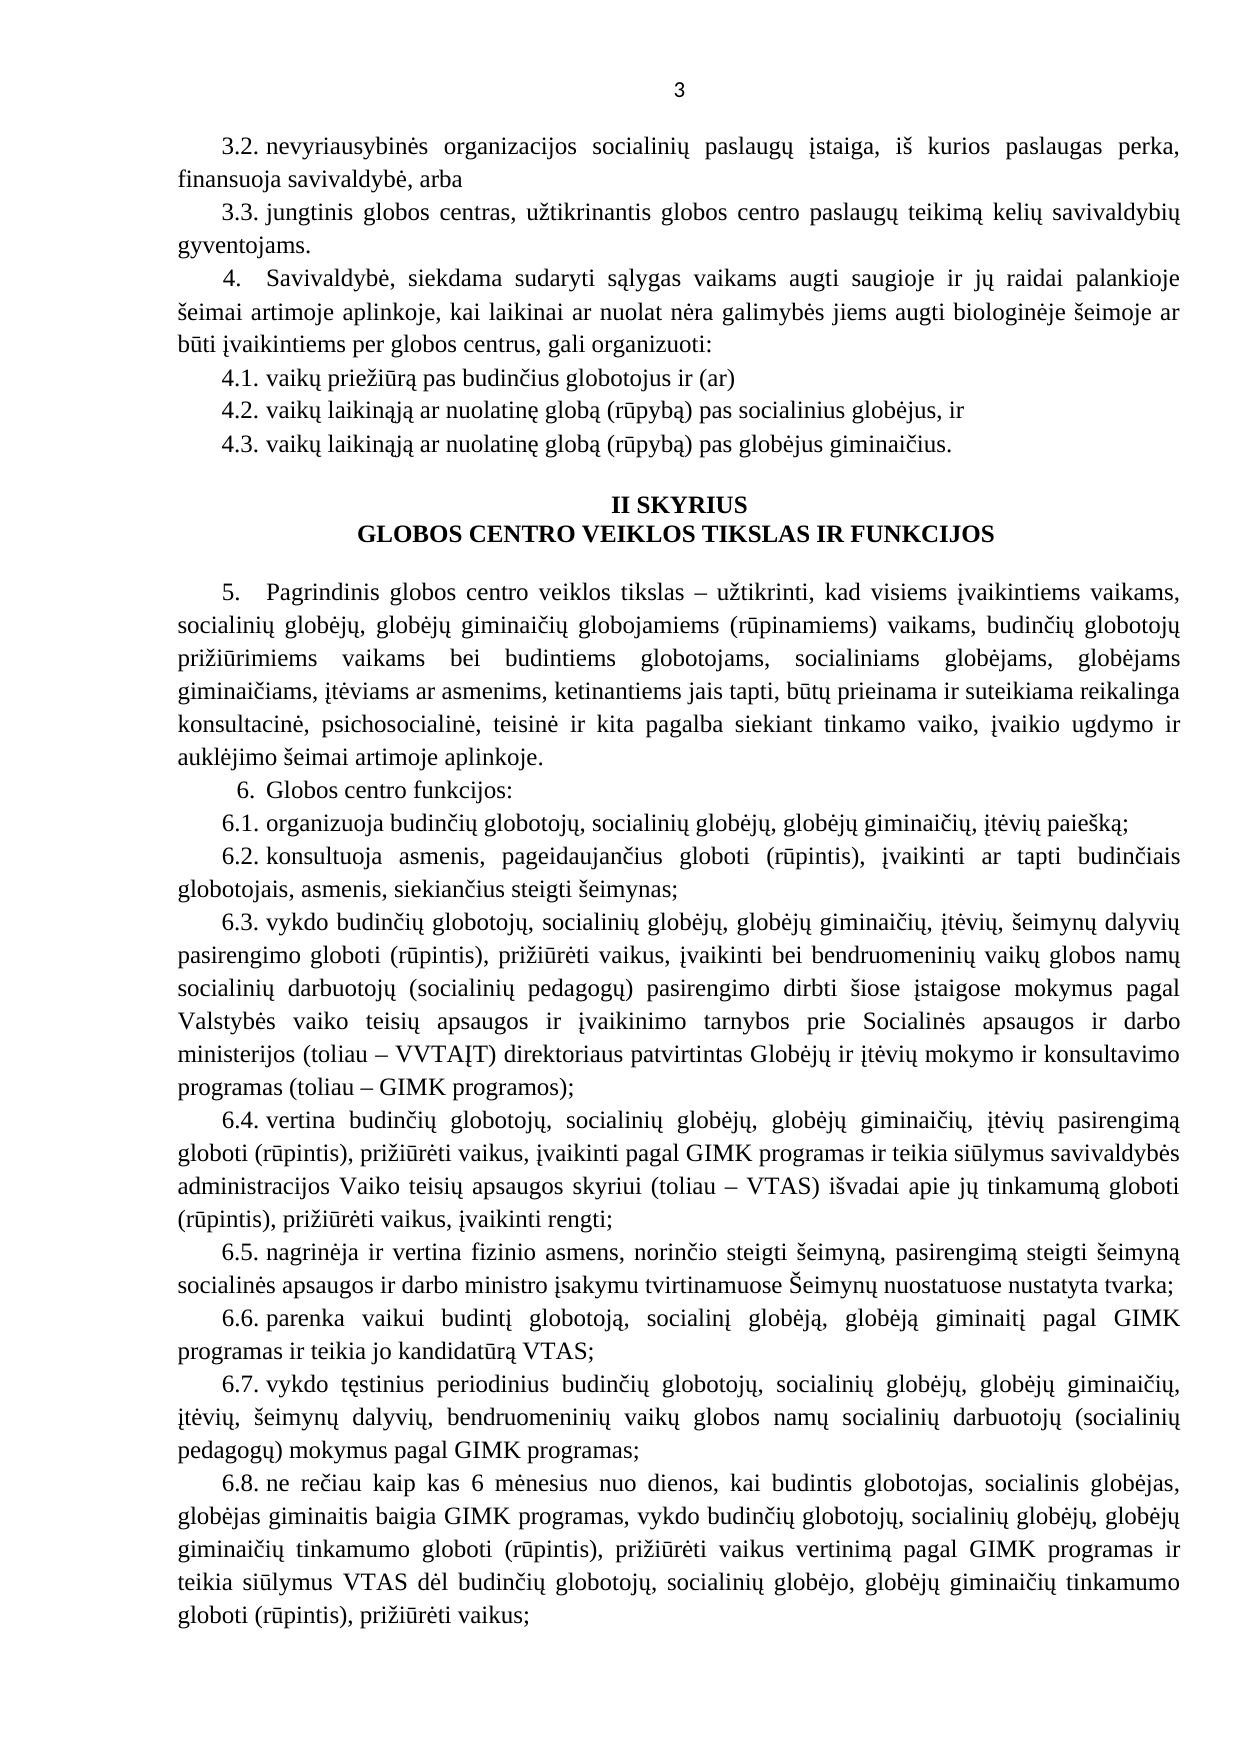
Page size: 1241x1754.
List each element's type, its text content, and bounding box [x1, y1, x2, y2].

text 6.6. parenka vaikui budintį globotoją, socialinį globėją, globėją giminaitį pagal GIMK programas ir teikia jo kandidatūrą VTAS; [177, 1303, 1181, 1365]
text 6.1. organizuoja budinčių globotojų, socialinių globėjų, globėjų giminaičių, įtėvių paiešką; [177, 808, 1181, 837]
text 4.3. vaikų laikinąją ar nuolatinę globą (rūpybą) pas globėjus giminaičius. [177, 429, 1181, 457]
text 3.3. jungtinis globos centras, užtikrinantis globos centro paslaugų teikimą kelių savivaldybių gyventojams. [177, 197, 1181, 259]
text 6. Globos centro funkcijos: [177, 775, 1181, 803]
text 5. Pagrindinis globos centro veiklos tikslas – užtikrinti, kad visiems įvaikintiems vaikams, socialinių globėjų, globėjų giminaičių globojamiems (rūpinamiems) vaikams, budinčių globotojų prižiūrimiems vaikams bei budintiems globotojams, socialiniams globėjams, globėjams giminaičiams, įtėviams ar asmenims, ketinantiems jais tapti, būtų prieinama ir suteikiama reikalinga konsultacinė, psichosocialinė, teisinė ir kita pagalba siekiant tinkamo vaiko, įvaikio ugdymo ir auklėjimo šeimai artimoje aplinkoje. [177, 577, 1181, 771]
text 6.4. vertina budinčių globotojų, socialinių globėjų, globėjų giminaičių, įtėvių pasirengimą globoti (rūpintis), prižiūrėti vaikus, įvaikinti pagal GIMK programas ir teikia siūlymus savivaldybės administracijos Vaiko teisių apsaugos skyriui (toliau – VTAS) išvadai apie jų tinkamumą globoti (rūpintis), prižiūrėti vaikus, įvaikinti rengti; [177, 1105, 1181, 1233]
text 4.2. vaikų laikinąją ar nuolatinę globą (rūpybą) pas socialinius globėjus, ir [177, 396, 1181, 424]
text 6.5. nagrinėja ir vertina fizinio asmens, norinčio steigti šeimyną, pasirengimą steigti šeimyną socialinės apsaugos ir darbo ministro įsakymu tvirtinamuose Šeimynų nuostatuose nustatyta tvarka; [177, 1237, 1181, 1299]
text 4.1. vaikų priežiūrą pas budinčius globotojus ir (ar) [177, 363, 1181, 391]
text GLOBOS CENTRO VEIKLOS TIKSLAS IR FUNKCIJOS [177, 519, 1181, 548]
text 6.7. vykdo tęstinius periodinius budinčių globotojų, socialinių globėjų, globėjų giminaičių, įtėvių, šeimynų dalyvių, bendruomeninių vaikų globos namų socialinių darbuotojų (socialinių pedagogų) mokymus pagal GIMK programas; [177, 1369, 1181, 1464]
text 6.3. vykdo budinčių globotojų, socialinių globėjų, globėjų giminaičių, įtėvių, šeimynų dalyvių pasirengimo globoti (rūpintis), prižiūrėti vaikus, įvaikinti bei bendruomeninių vaikų globos namų socialinių darbuotojų (socialinių pedagogų) pasirengimo dirbti šiose įstaigose mokymus pagal Valstybės vaiko teisių apsaugos ir įvaikinimo tarnybos prie Socialinės apsaugos ir darbo ministerijos (toliau – VVTAĮT) direktoriaus patvirtintas Globėjų ir įtėvių mokymo ir konsultavimo programas (toliau – GIMK programos); [177, 907, 1181, 1101]
text 4. Savivaldybė, siekdama sudaryti sąlygas vaikams augti saugioje ir jų raidai palankioje šeimai artimoje aplinkoje, kai laikinai ar nuolat nėra galimybės jiems augti biologinėje šeimoje ar būti įvaikintiems per globos centrus, gali organizuoti: [177, 263, 1181, 358]
text 6.2. konsultuoja asmenis, pageidaujančius globoti (rūpintis), įvaikinti ar tapti budinčiais globotojais, asmenis, siekiančius steigti šeimynas; [177, 841, 1181, 903]
text 3.2. nevyriausybinės organizacijos socialinių paslaugų įstaiga, iš kurios paslaugas perka, finansuoja savivaldybė, arba [177, 131, 1181, 193]
text 6.8. ne rečiau kaip kas 6 mėnesius nuo dienos, kai budintis globotojas, socialinis globėjas, globėjas giminaitis baigia GIMK programas, vykdo budinčių globotojų, socialinių globėjų, globėjų giminaičių tinkamumo globoti (rūpintis), prižiūrėti vaikus vertinimą pagal GIMK programas ir teikia siūlymus VTAS dėl budinčių globotojų, socialinių globėjo, globėjų giminaičių tinkamumo globoti (rūpintis), prižiūrėti vaikus; [177, 1468, 1181, 1629]
text II SKYRIUS [177, 490, 1181, 519]
